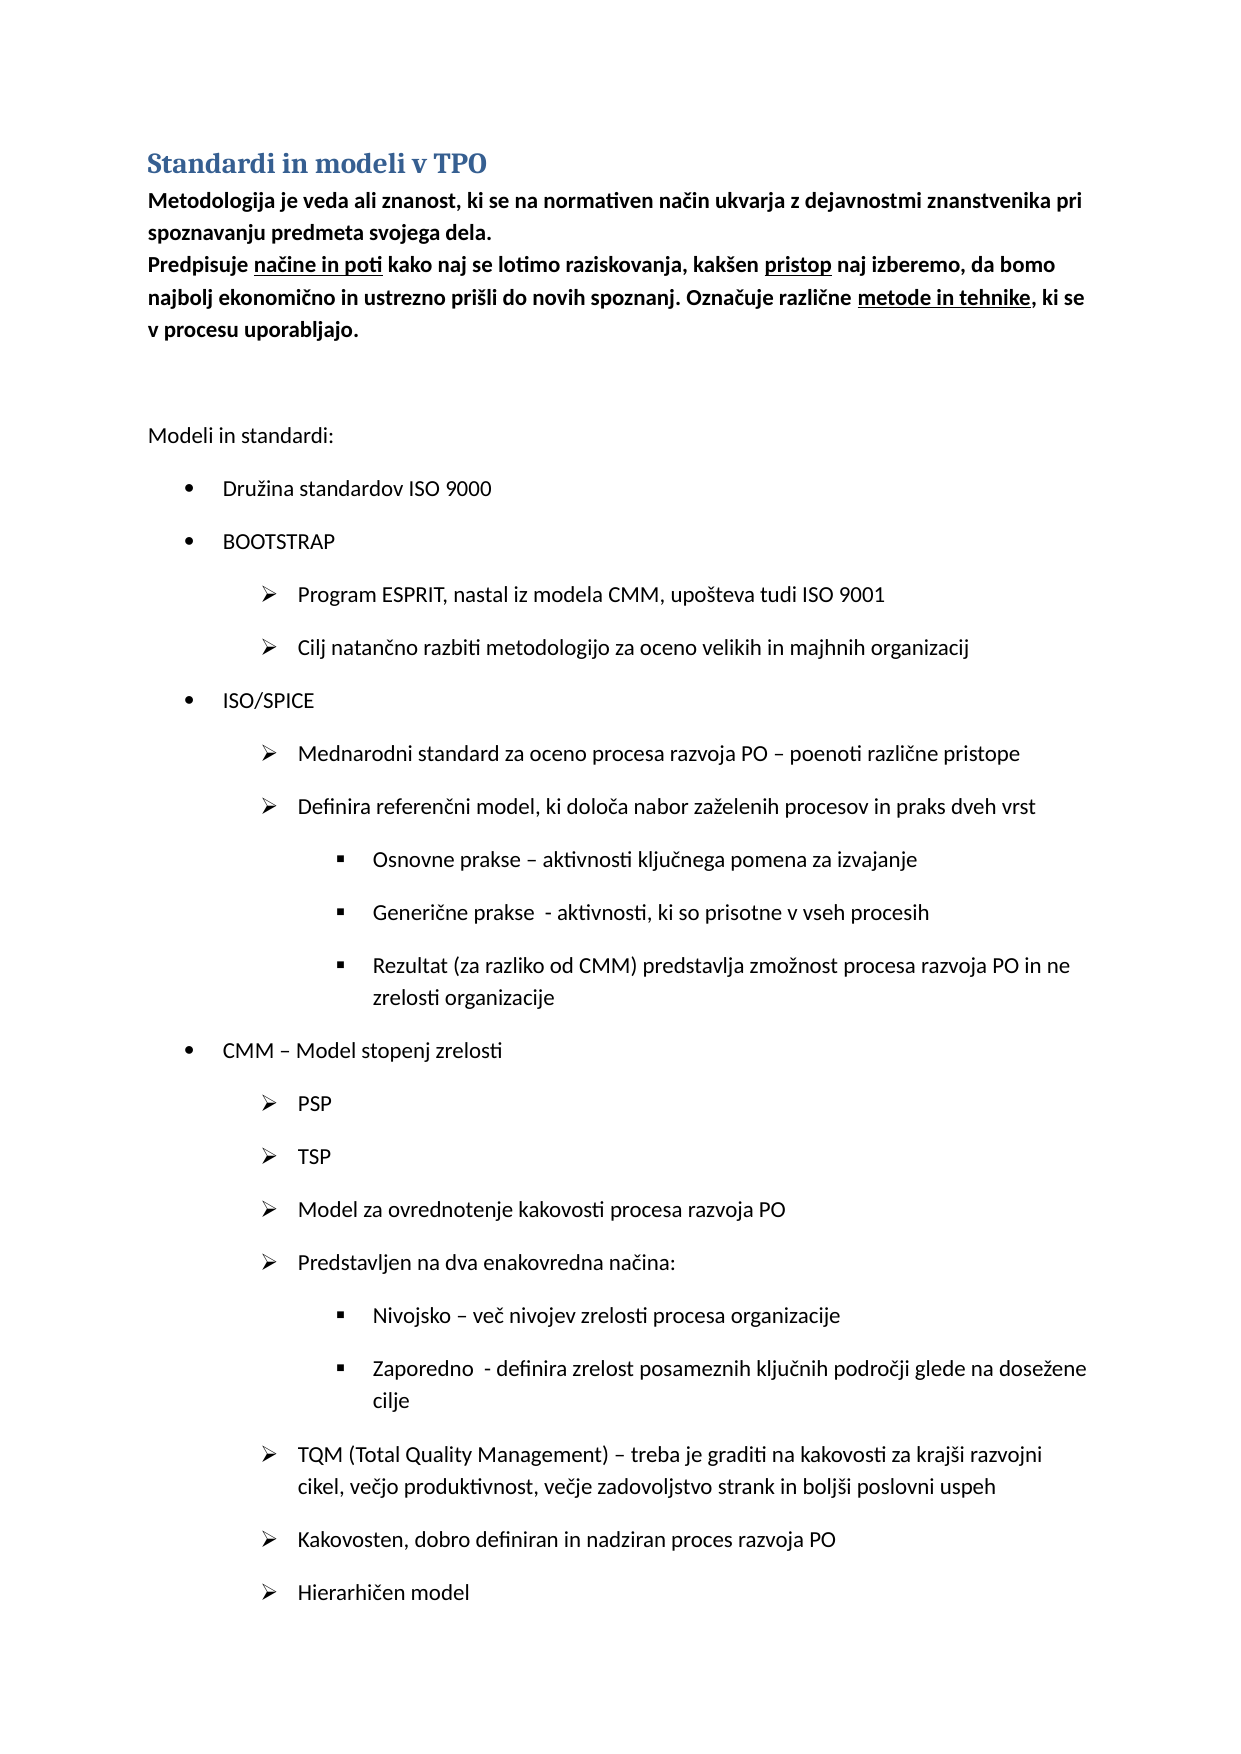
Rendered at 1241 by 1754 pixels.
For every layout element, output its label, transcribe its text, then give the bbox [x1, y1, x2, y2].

list Model za ovrednotenje kakovosti procesa razvoja PO [260, 1195, 1093, 1223]
subtitle Standardi in modeli v TPO [148, 148, 1093, 181]
list Mednarodni standard za oceno procesa razvoja PO – poenoti različne pristope [260, 739, 1093, 767]
list Definira referenčni model, ki določa nabor zaželenih procesov in praks dveh vrst [260, 792, 1093, 820]
list TQM (Total Quality Management) – treba je graditi na kakovosti za krajši razvojni cikel, večjo produktivnost, večje zadovoljstvo strank in boljši poslovni uspeh [260, 1440, 1093, 1500]
list CMM – Model stopenj zrelosti [185, 1036, 1093, 1064]
list ISO/SPICE [185, 686, 1093, 714]
list BOOTSTRAP [185, 527, 1093, 555]
list Predstavljen na dva enakovredna načina: [260, 1248, 1093, 1276]
list Zaporedno - definira zrelost posameznih ključnih področji glede na dosežene cilje [335, 1354, 1093, 1415]
list Rezultat (za razliko od CMM) predstavlja zmožnost procesa razvoja PO in ne zrelosti organizacije [335, 951, 1093, 1011]
list Program ESPRIT, nastal iz modela CMM, upošteva tudi ISO 9001 [260, 580, 1093, 608]
list Kakovosten, dobro definiran in nadziran proces razvoja PO [260, 1525, 1093, 1553]
text Modeli in standardi: [148, 421, 1093, 449]
list Osnovne prakse – aktivnosti ključnega pomena za izvajanje [335, 845, 1093, 873]
list Generične prakse - aktivnosti, ki so prisotne v vseh procesih [335, 898, 1093, 926]
text Metodologija je veda ali znanost, ki se na normativen način ukvarja z dejavnostmi znanstvenika pri spoznavanju predmeta svojega dela. Predpisuje načine in poti kako naj se lotimo raziskovanja, kakšen pristop naj izberemo, da bomo najbolj ekonomično in ustrezno prišli do novih spoznanj. Označuje različne metode in tehnike, ki se v procesu uporabljajo. [148, 186, 1093, 343]
list Cilj natančno razbiti metodologijo za oceno velikih in majhnih organizacij [260, 633, 1093, 661]
list TSP [260, 1142, 1093, 1170]
list Družina standardov ISO 9000 [185, 474, 1093, 502]
list Nivojsko – več nivojev zrelosti procesa organizacije [335, 1301, 1093, 1329]
list Hierarhičen model [260, 1578, 1093, 1606]
list PSP [260, 1089, 1093, 1117]
